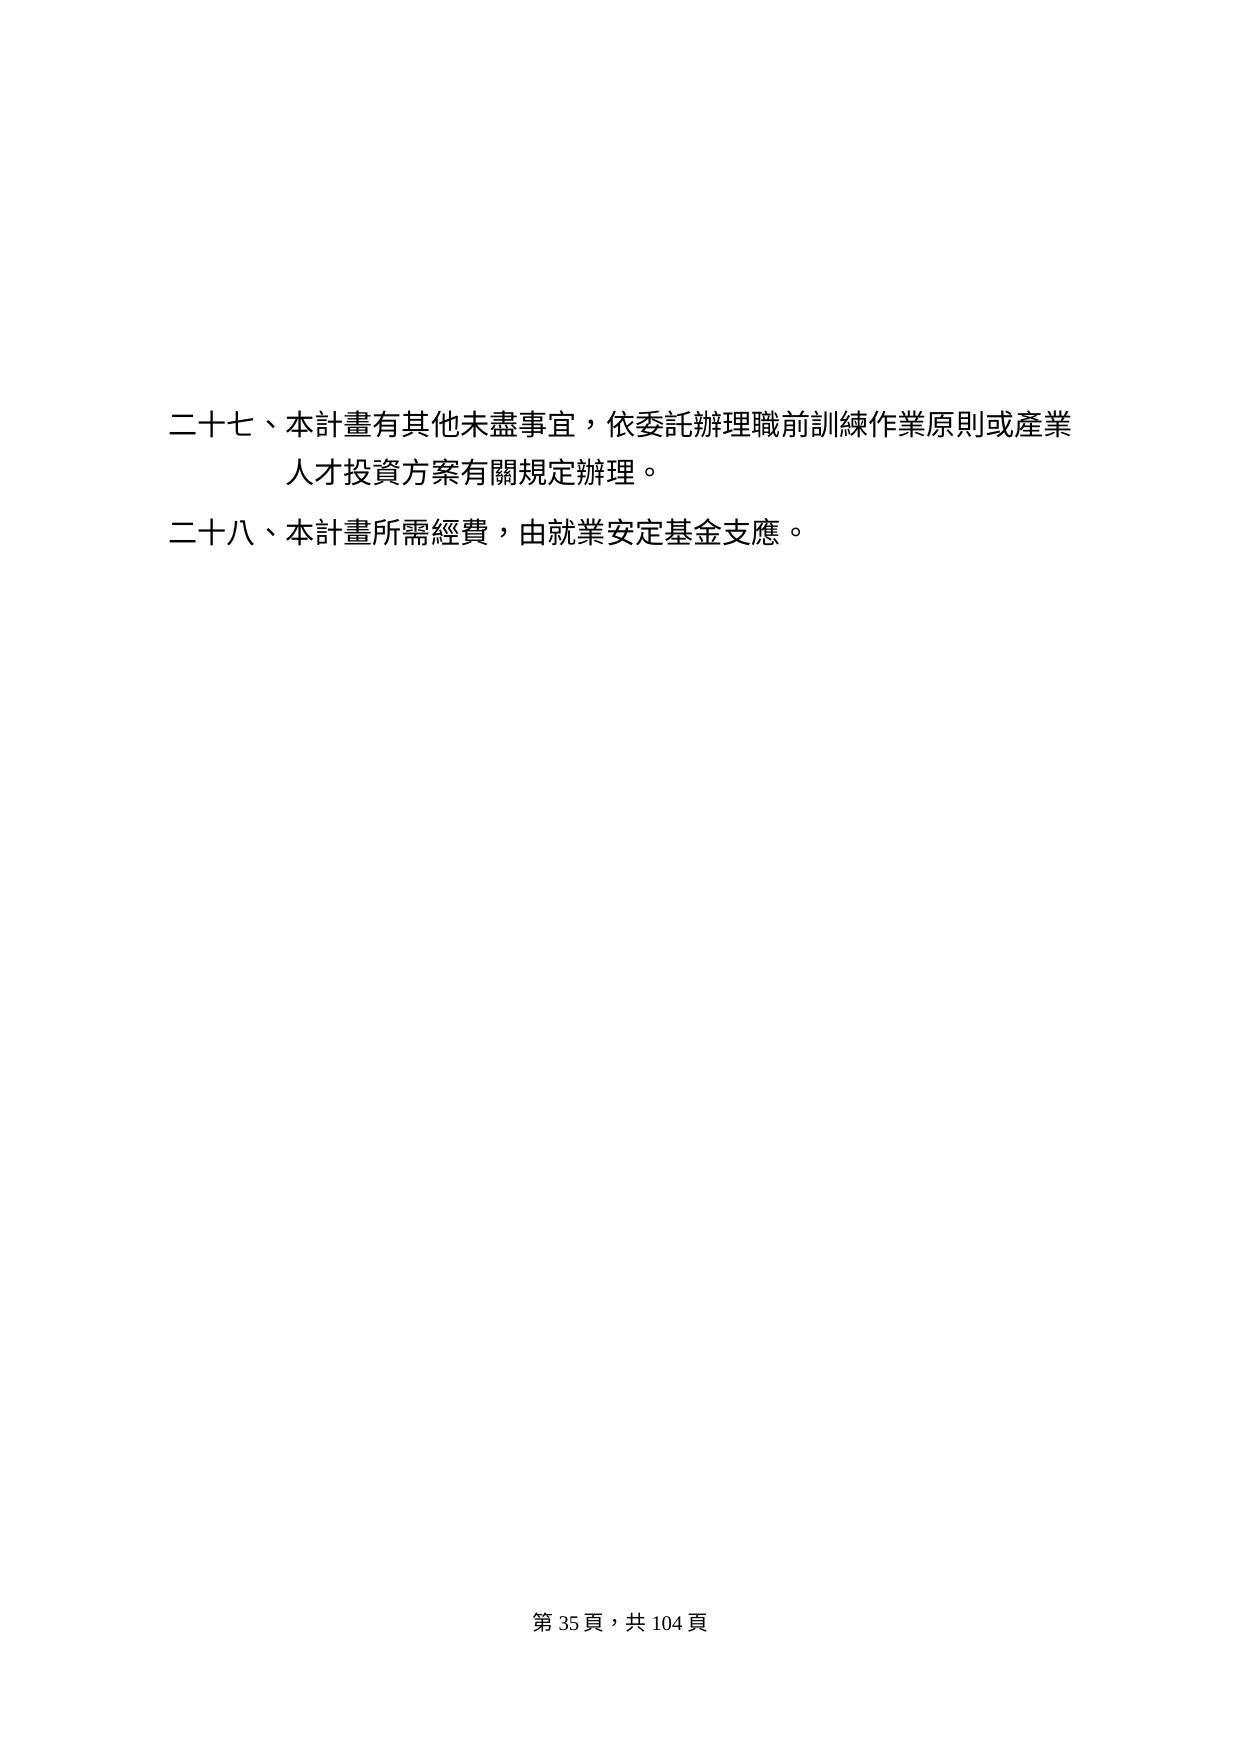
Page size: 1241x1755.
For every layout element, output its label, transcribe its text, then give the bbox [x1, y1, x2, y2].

table_cell 二十七、本計畫有其他未盡事宜，依委託辦理職前訓練作業原則或產業人才投資方案有關規定辦理。 二十八、本計畫所需經費，由就業安定基金支應。 [165, 397, 1096, 1170]
